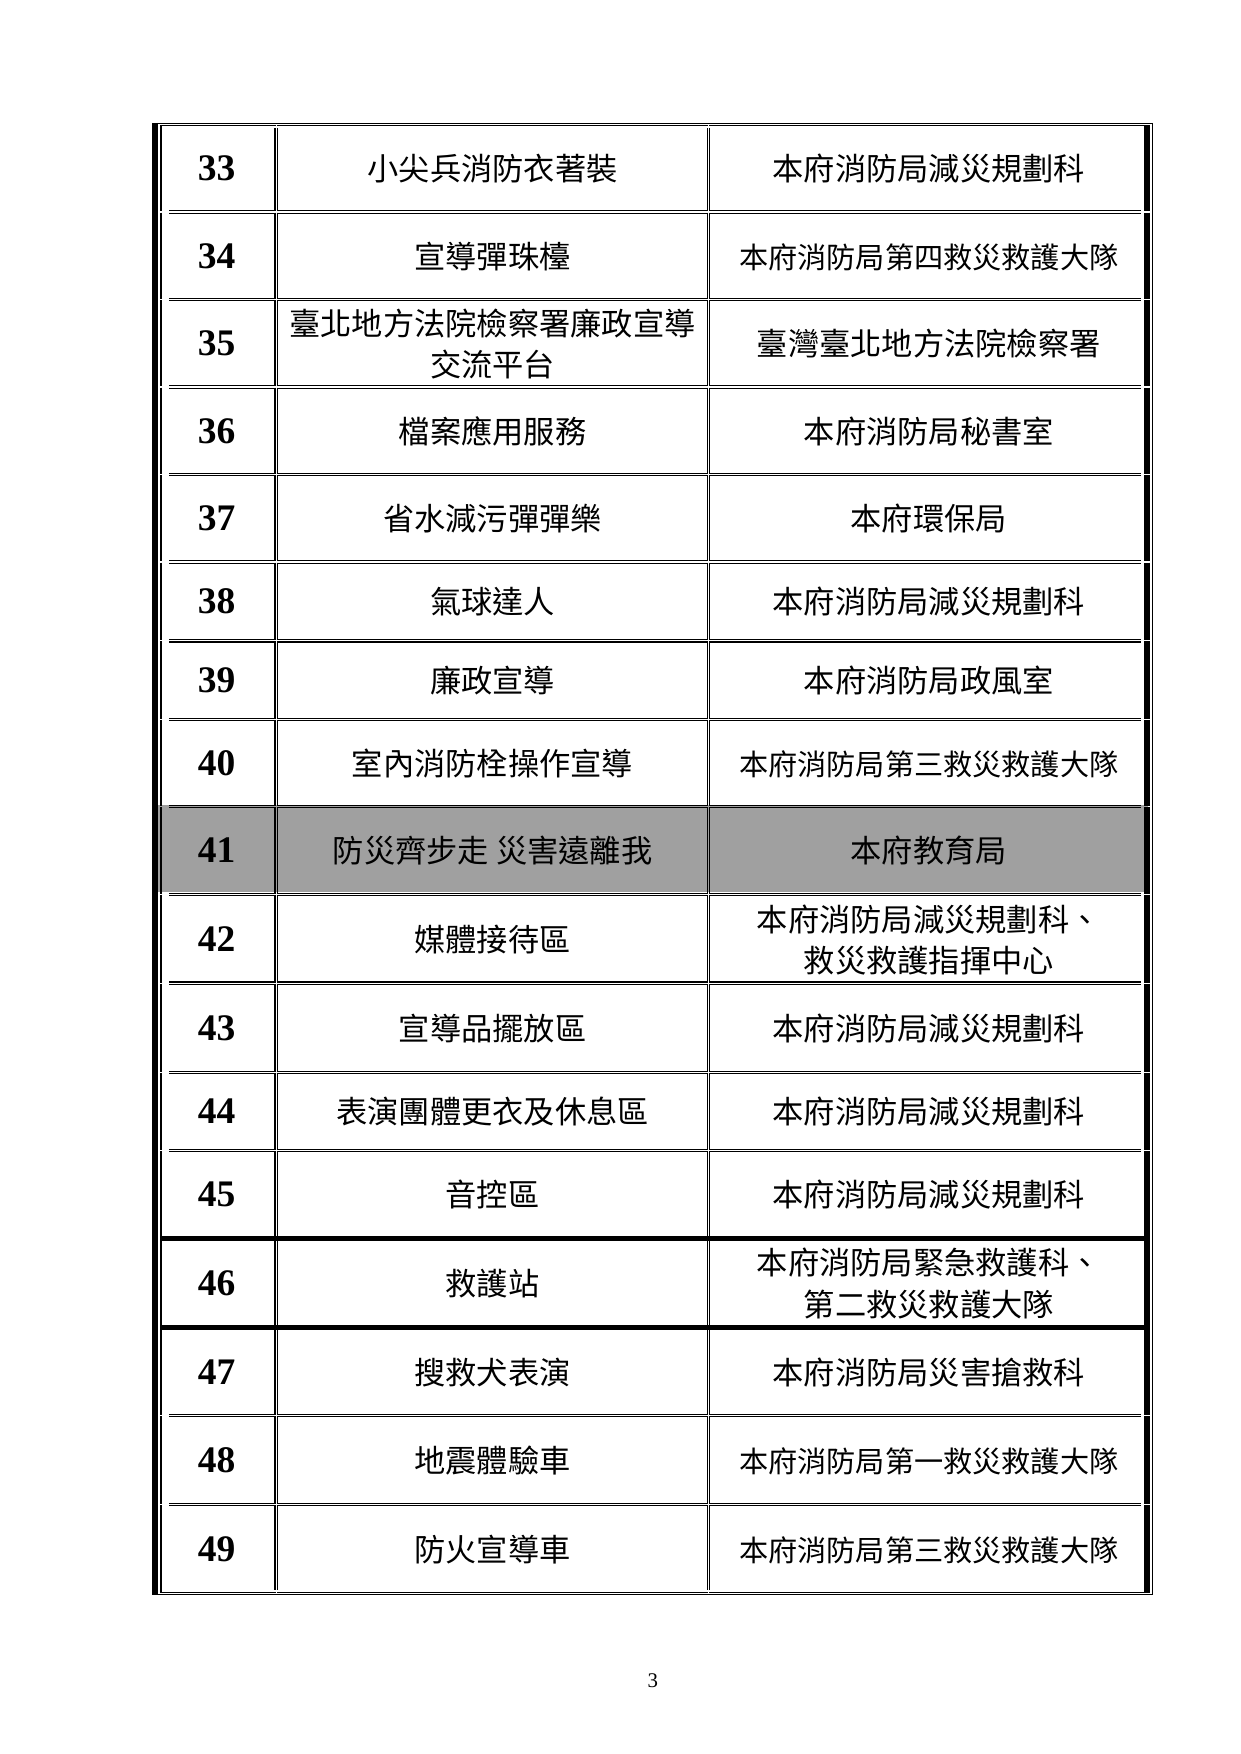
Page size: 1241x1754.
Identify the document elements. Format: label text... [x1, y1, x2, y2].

table_cell 宣導品擺放區 [278, 985, 707, 1071]
table_cell 本府消防局第三救災救護大隊 [709, 1503, 1148, 1592]
table_cell 47 [162, 1330, 274, 1414]
table_cell 臺灣臺北地方法院檢察署 [709, 298, 1148, 385]
table_cell 本府消防局災害搶救科 [710, 1330, 1144, 1414]
table_cell 救護站 [278, 1241, 707, 1325]
table_cell 34 [158, 210, 276, 298]
table_cell 室內消防栓操作宣導 [278, 721, 707, 805]
table_cell 44 [162, 1071, 275, 1149]
table_cell 宣導彈珠檯 [278, 214, 707, 298]
table_cell 廉政宣導 [278, 643, 707, 717]
table_cell 37 [158, 473, 276, 560]
table_cell 33 [162, 126, 276, 210]
table_cell 42 [162, 893, 275, 981]
table_cell 49 [158, 1503, 276, 1592]
table_cell 本府消防局減災規劃科 [709, 560, 1148, 639]
table_cell 41 [158, 805, 276, 892]
table_cell 本府消防局減災規劃科 [710, 981, 1148, 1071]
table_cell 43 [162, 981, 275, 1071]
table_cell 本府消防局第三救災救護大隊 [710, 718, 1148, 805]
table_cell 搜救犬表演 [278, 1330, 707, 1414]
table_cell 本府消防局秘書室 [709, 385, 1148, 473]
table_cell 防災齊步走 災害遠離我 [278, 808, 707, 892]
table_cell 防火宣導車 [276, 1503, 709, 1592]
table_cell 40 [162, 718, 275, 805]
table_cell 本府消防局減災規劃科 [710, 1071, 1148, 1149]
table_cell 音控區 [278, 1152, 707, 1236]
table_cell 本府消防局減災規劃科 [709, 126, 1144, 210]
table_cell 本府消防局減災規劃科、 救災救護指揮中心 [710, 893, 1148, 981]
table_cell 氣球達人 [278, 564, 707, 639]
table_cell 本府消防局第一救災救護大隊 [709, 1414, 1148, 1503]
table_cell 36 [158, 385, 276, 473]
table_cell 地震體驗車 [278, 1417, 707, 1503]
table_cell 媒體接待區 [278, 896, 707, 981]
table_cell 檔案應用服務 [278, 389, 707, 473]
table_cell 35 [158, 298, 276, 385]
table_cell 本府教育局 [709, 805, 1148, 892]
table_cell 表演團體更衣及休息區 [278, 1074, 707, 1149]
table_cell 45 [162, 1149, 275, 1236]
table_cell 48 [158, 1414, 276, 1503]
table_cell 省水減污彈彈樂 [278, 476, 707, 560]
table_cell 39 [158, 639, 276, 717]
table_cell 本府消防局減災規劃科 [710, 1149, 1148, 1236]
table_cell 本府消防局第四救災救護大隊 [709, 210, 1148, 298]
table_cell 小尖兵消防衣著裝 [276, 124, 709, 210]
table_cell 本府環保局 [709, 473, 1148, 560]
table_cell 本府消防局緊急救護科、 第二救災救護大隊 [710, 1241, 1144, 1325]
table_cell 本府消防局政風室 [709, 639, 1148, 717]
table_cell 臺北地方法院檢察署廉政宣導交流平台 [278, 301, 707, 385]
table_cell 46 [162, 1241, 274, 1325]
table_cell 38 [158, 560, 276, 639]
